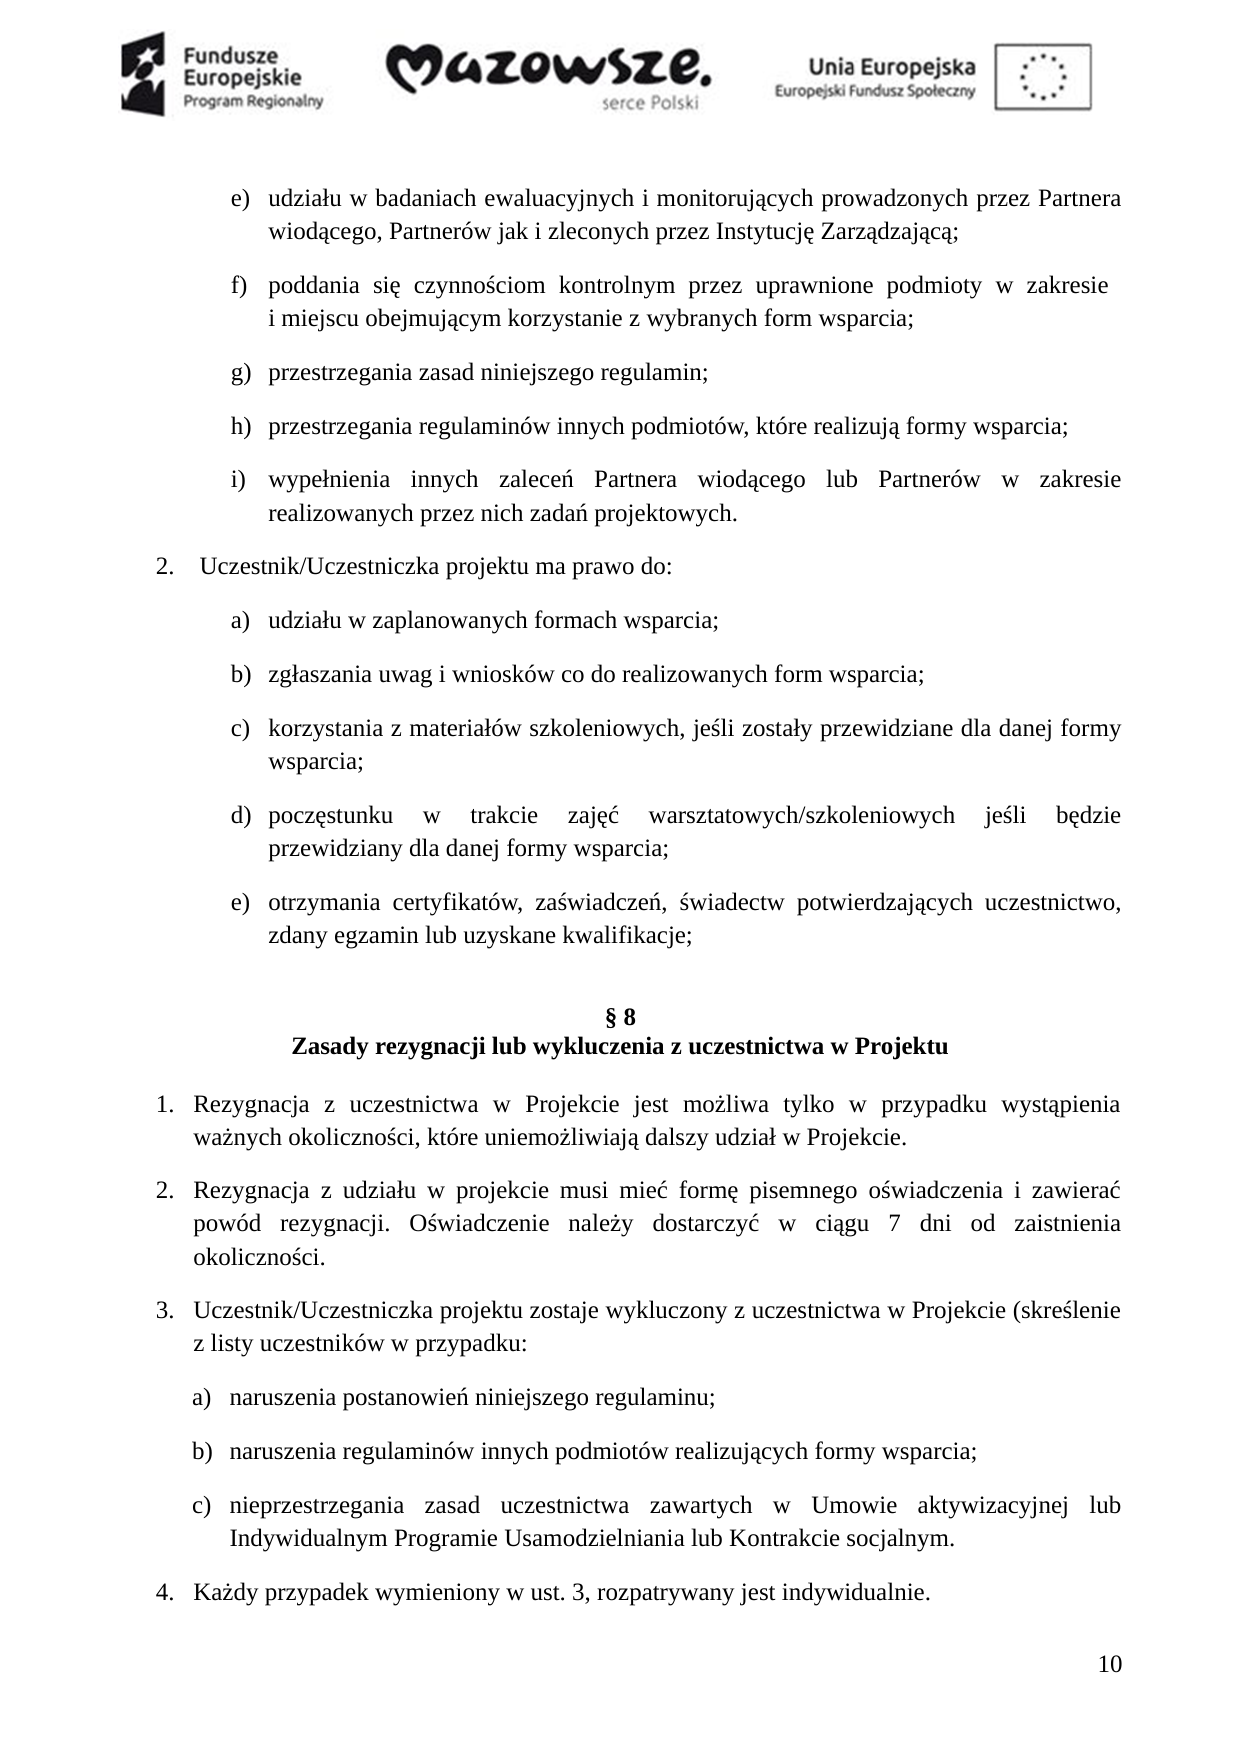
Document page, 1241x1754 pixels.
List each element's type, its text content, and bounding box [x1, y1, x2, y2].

picture [118, 29, 1098, 121]
list poczęstunku w trakcie zajęć warsztatowych/szkoleniowych jeśli będzie przewidziany dla danej formy wsparcia; [231, 800, 1122, 862]
list Uczestnik/Uczestniczka projektu ma prawo do: [156, 551, 1122, 580]
list otrzymania certyfikatów, zaświadczeń, świadectw potwierdzających uczestnictwo, zdany egzamin lub uzyskane kwalifikacje; [231, 887, 1122, 948]
list naruszenia postanowień niniejszego regulaminu; [192, 1382, 1122, 1411]
list zgłaszania uwag i wniosków co do realizowanych form wsparcia; [231, 659, 1122, 688]
list udziału w zaplanowanych formach wsparcia; [231, 605, 1122, 634]
list Rezygnacja z udziału w projekcie musi mieć formę pisemnego oświadczenia i zawierać powód rezygnacji. Oświadczenie należy dostarczyć w ciągu 7 dni od zaistnienia okoliczności. [156, 1176, 1122, 1270]
list korzystania z materiałów szkoleniowych, jeśli zostały przewidziane dla danej formy wsparcia; [231, 713, 1122, 775]
list Uczestnik/Uczestniczka projektu zostaje wykluczony z uczestnictwa w Projekcie (skreślenie z listy uczestników w przypadku: [156, 1295, 1122, 1357]
list wypełnienia innych zaleceń Partnera wiodącego lub Partnerów w zakresie realizowanych przez nich zadań projektowych. [231, 464, 1122, 526]
list udziału w badaniach ewaluacyjnych i monitorujących prowadzonych przez Partnera wiodącego, Partnerów jak i zleconych przez Instytucję Zarządzającą; [231, 183, 1122, 245]
list przestrzegania regulaminów innych podmiotów, które realizują formy wsparcia; [231, 411, 1122, 439]
text § 8 [118, 1002, 1122, 1031]
list Rezygnacja z uczestnictwa w Projekcie jest możliwa tylko w przypadku wystąpienia ważnych okoliczności, które uniemożliwiają dalszy udział w Projekcie. [156, 1089, 1122, 1150]
list nieprzestrzegania zasad uczestnictwa zawartych w Umowie aktywizacyjnej lub Indywidualnym Programie Usamodzielniania lub Kontrakcie socjalnym. [192, 1490, 1122, 1552]
list przestrzegania zasad niniejszego regulamin; [231, 357, 1122, 386]
list Każdy przypadek wymieniony w ust. 3, rozpatrywany jest indywidualnie. [156, 1577, 1122, 1606]
text Zasady rezygnacji lub wykluczenia z uczestnictwa w Projektu [118, 1031, 1122, 1060]
list poddania się czynnościom kontrolnym przez uprawnione podmioty w zakresie i miejscu obejmującym korzystanie z wybranych form wsparcia; [231, 270, 1122, 332]
list naruszenia regulaminów innych podmiotów realizujących formy wsparcia; [192, 1436, 1122, 1465]
